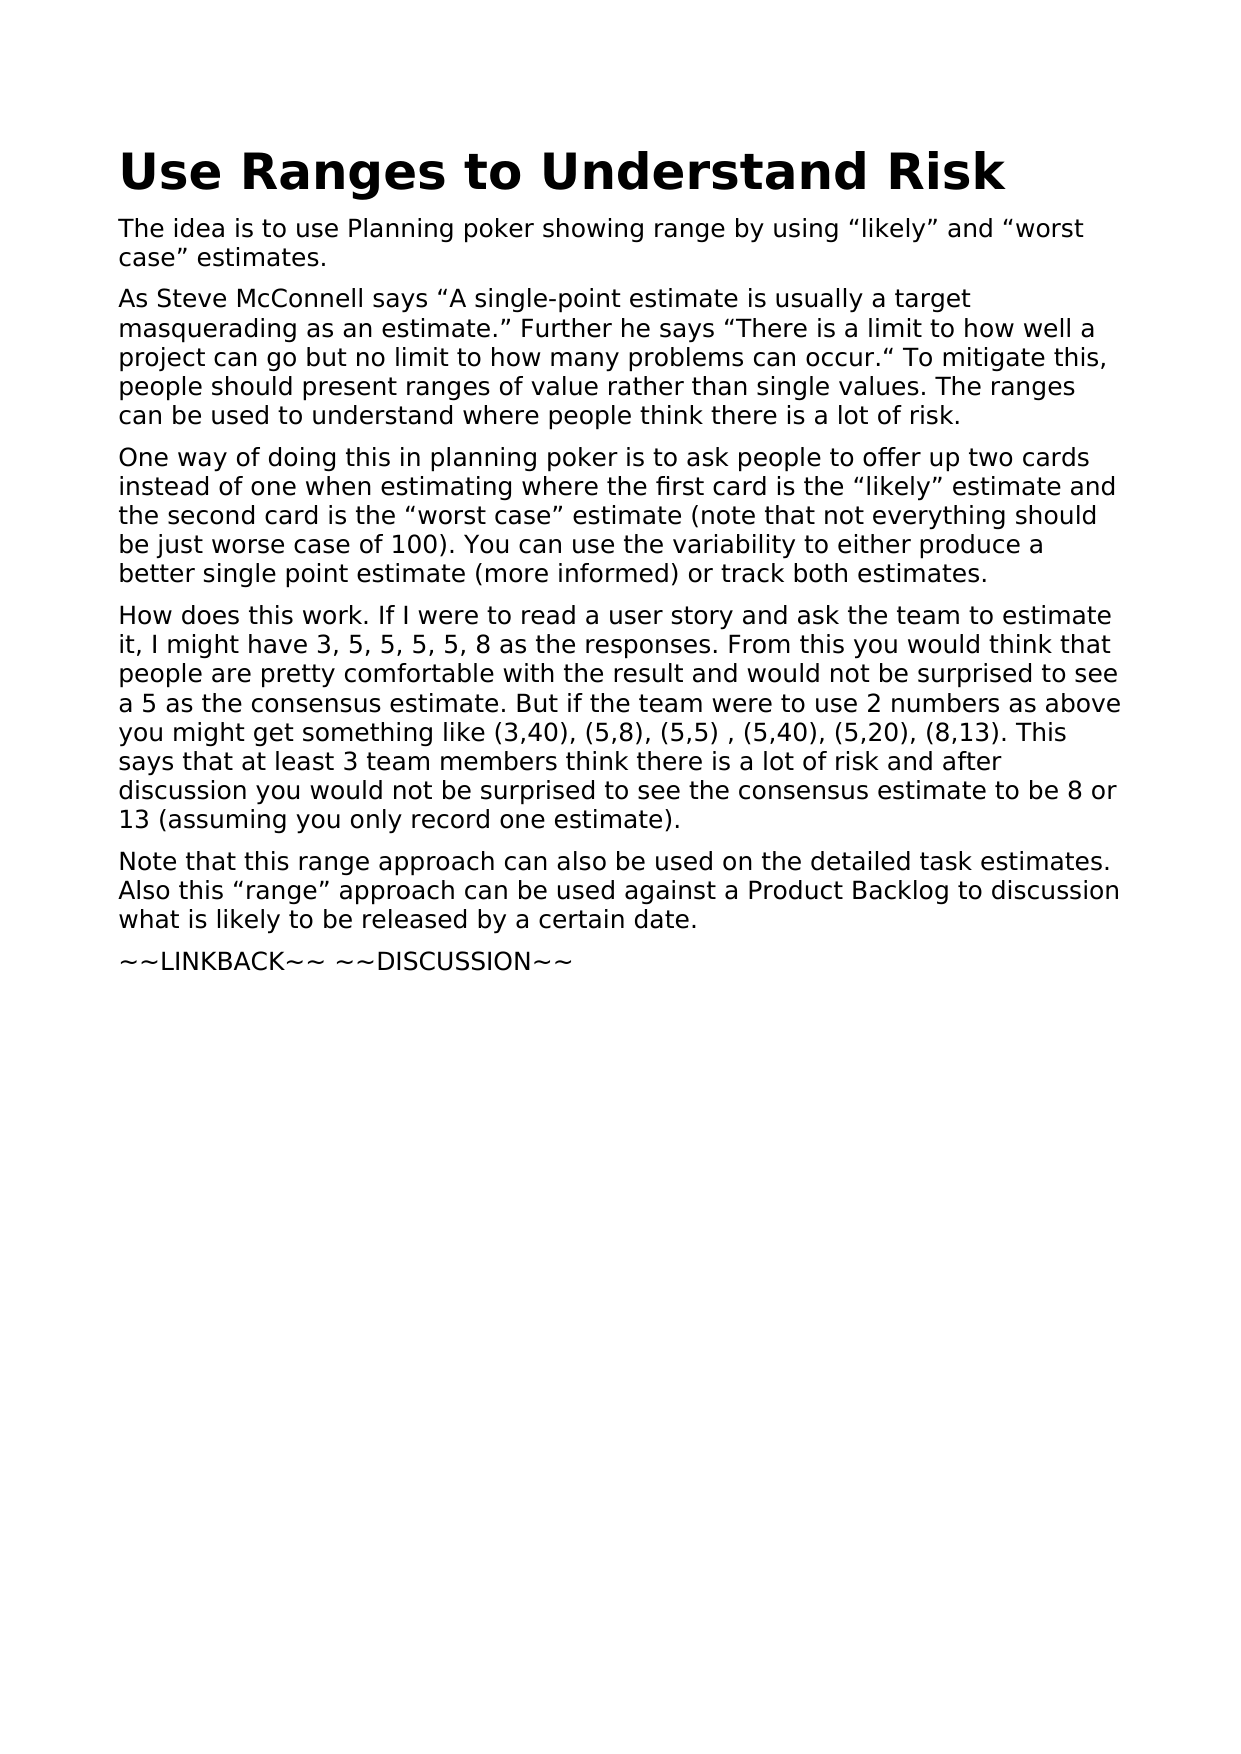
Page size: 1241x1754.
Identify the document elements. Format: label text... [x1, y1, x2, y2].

text One way of doing this in planning poker is to ask people to offer up two cards instead of one when estimating where the first card is the “likely” estimate and the second card is the “worst case” estimate (note that not everything should be just worse case of 100). You can use the variability to either produce a better single point estimate (more informed) or track both estimates. [118, 443, 1122, 589]
subtitle Use Ranges to Understand Risk [118, 143, 1122, 201]
text ~~LINKBACK~~ ~~DISCUSSION~~ [118, 947, 1122, 976]
text Note that this range approach can also be used on the detailed task estimates. Also this “range” approach can be used against a Product Backlog to discussion what is likely to be released by a certain date. [118, 847, 1122, 935]
text The idea is to use Planning poker showing range by using “likely” and “worst case” estimates. [118, 214, 1122, 272]
text How does this work. If I were to read a user story and ask the team to estimate it, I might have 3, 5, 5, 5, 5, 8 as the responses. From this you would think that people are pretty comfortable with the result and would not be surprised to see a 5 as the consensus estimate. But if the team were to use 2 numbers as above you might get something like (3,40), (5,8), (5,5) , (5,40), (5,20), (8,13). This says that at least 3 team members think there is a lot of risk and after discussion you would not be surprised to see the consensus estimate to be 8 or 13 (assuming you only record one estimate). [118, 601, 1122, 835]
text As Steve McConnell says “A single-point estimate is usually a target masquerading as an estimate.” Further he says “There is a limit to how well a project can go but no limit to how many problems can occur.“ To mitigate this, people should present ranges of value rather than single values. The ranges can be used to understand where people think there is a lot of risk. [118, 285, 1122, 431]
